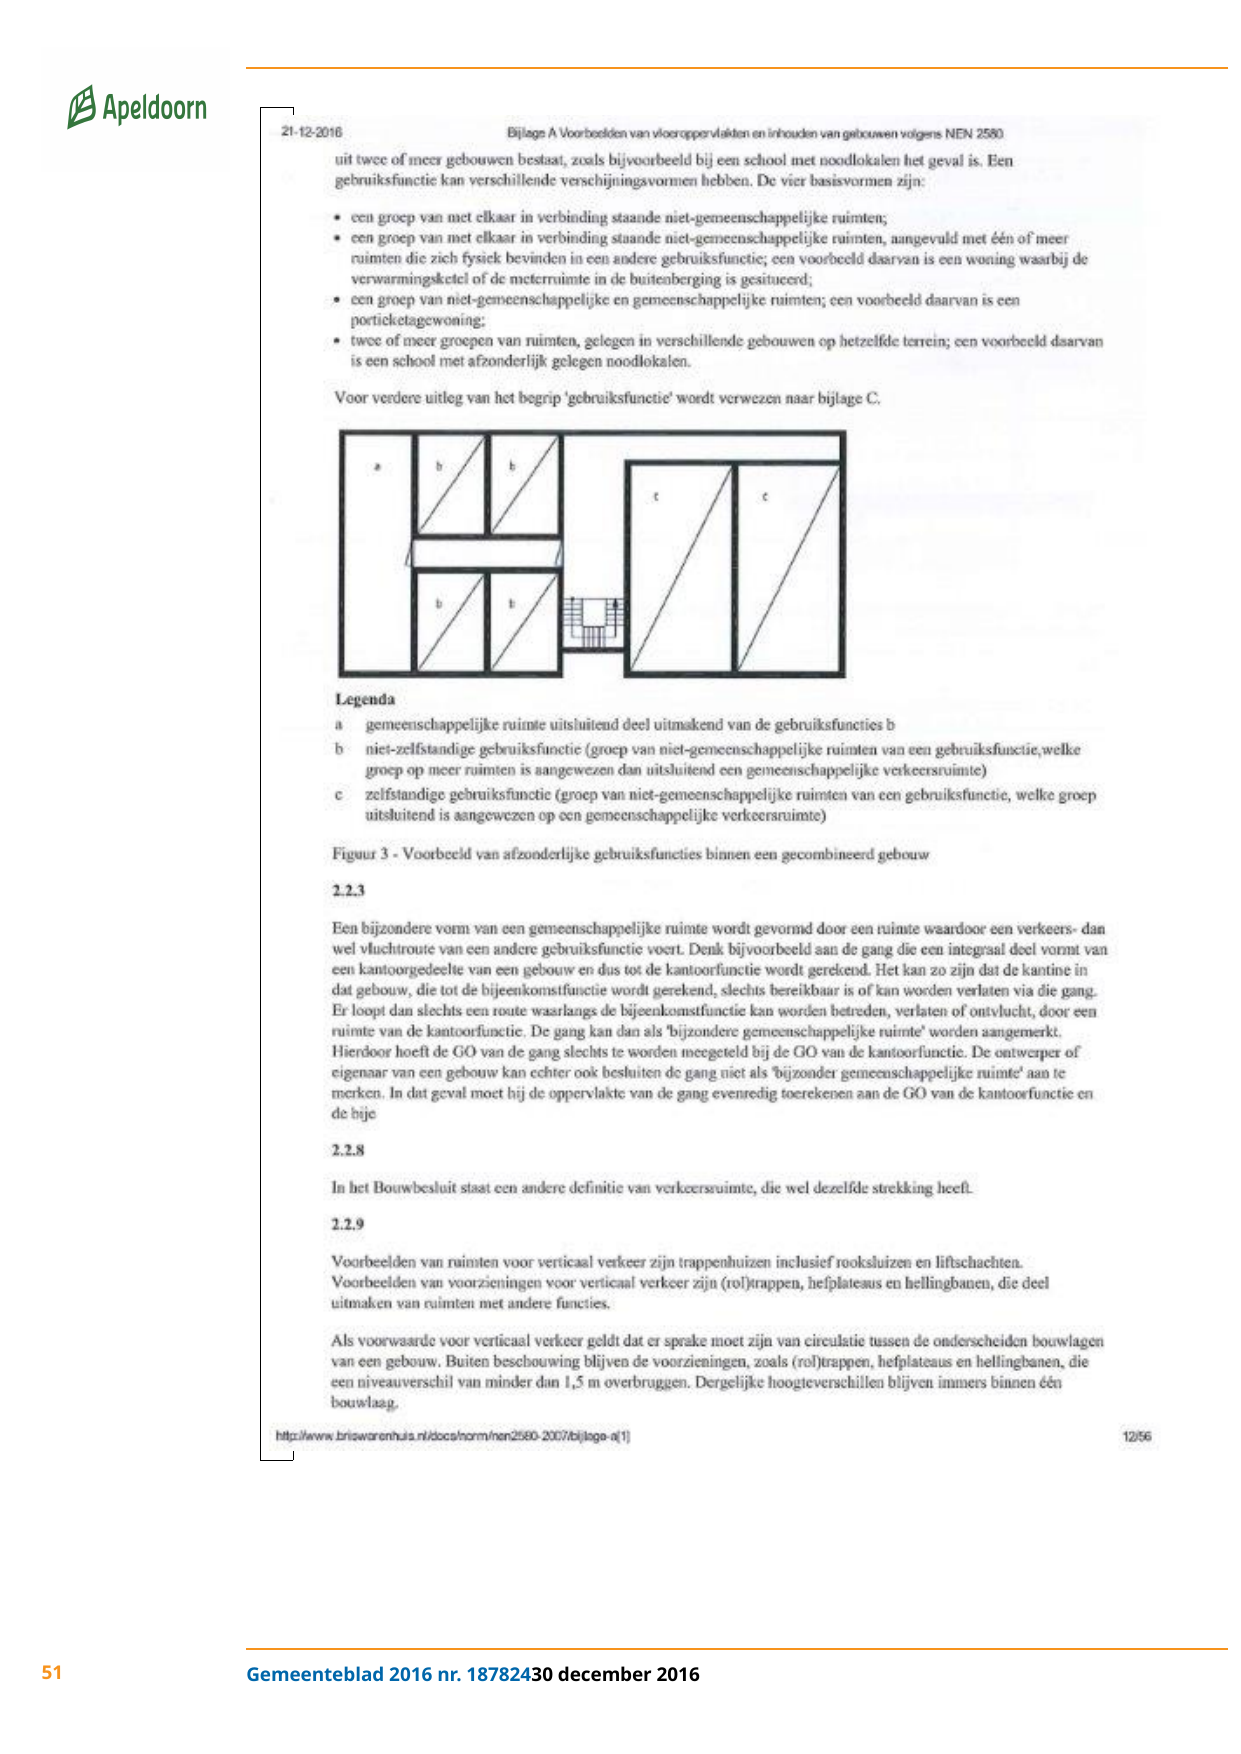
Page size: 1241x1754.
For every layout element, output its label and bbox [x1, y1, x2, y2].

picture [268, 115, 1173, 1451]
picture [41, 47, 231, 172]
